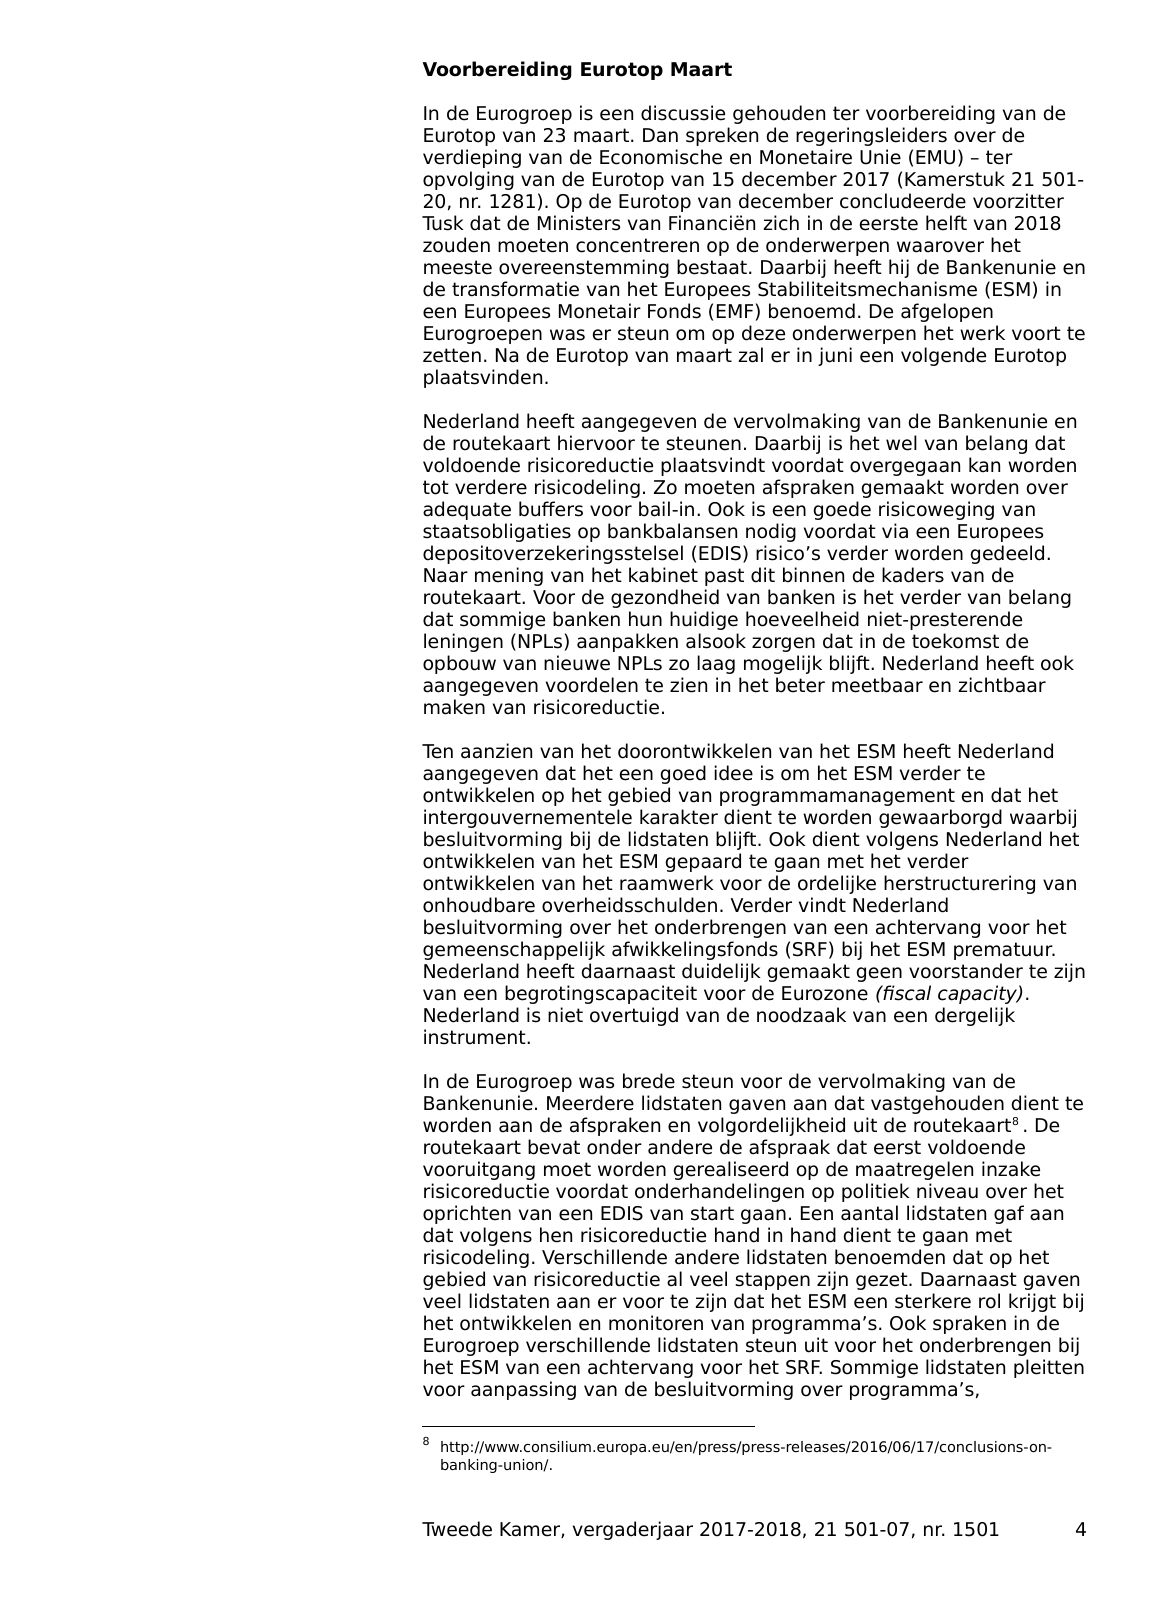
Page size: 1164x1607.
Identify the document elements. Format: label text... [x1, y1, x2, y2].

text http://www.consilium.europa.eu/en/press/press-releases/2016/06/17/conclusions-on-banking-union/. [422, 1435, 1087, 1474]
text In de Eurogroep is een discussie gehouden ter voorbereiding van de Eurotop van 23 maart. Dan spreken de regeringsleiders over de verdieping van de Economische en Monetaire Unie (EMU) – ter opvolging van de Eurotop van 15 december 2017 (Kamerstuk 21 501-20, nr. 1281). Op de Eurotop van december concludeerde voorzitter Tusk dat de Ministers van Financiën zich in de eerste helft van 2018 zouden moeten concentreren op de onderwerpen waarover het meeste overeenstemming bestaat. Daarbij heeft hij de Bankenunie en de transformatie van het Europees Stabiliteitsmechanisme (ESM) in een Europees Monetair Fonds (EMF) benoemd. De afgelopen Eurogroepen was er steun om op deze onderwerpen het werk voort te zetten. Na de Eurotop van maart zal er in juni een volgende Eurotop plaatsvinden. [422, 103, 1087, 389]
text In de Eurogroep was brede steun voor de vervolmaking van de Bankenunie. Meerdere lidstaten gaven aan dat vastgehouden dient te worden aan de afspraken en volgordelijkheid uit de routekaart. De routekaart bevat onder andere de afspraak dat eerst voldoende vooruitgang moet worden gerealiseerd op de maatregelen inzake risicoreductie voordat onderhandelingen op politiek niveau over het oprichten van een EDIS van start gaan. Een aantal lidstaten gaf aan dat volgens hen risicoreductie hand in hand dient te gaan met risicodeling. Verschillende andere lidstaten benoemden dat op het gebied van risicoreductie al veel stappen zijn gezet. Daarnaast gaven veel lidstaten aan er voor te zijn dat het ESM een sterkere rol krijgt bij het ontwikkelen en monitoren van programma’s. Ook spraken in de Eurogroep verschillende lidstaten steun uit voor het onderbrengen bij het ESM van een achtervang voor het SRF. Sommige lidstaten pleitten voor aanpassing van de besluitvorming over programma’s, [422, 1071, 1087, 1401]
subtitle Voorbereiding Eurotop Maart [422, 59, 1087, 81]
text Nederland heeft aangegeven de vervolmaking van de Bankenunie en de routekaart hiervoor te steunen. Daarbij is het wel van belang dat voldoende risicoreductie plaatsvindt voordat overgegaan kan worden tot verdere risicodeling. Zo moeten afspraken gemaakt worden over adequate buffers voor bail-in. Ook is een goede risicoweging van staatsobligaties op bankbalansen nodig voordat via een Europees depositoverzekeringsstelsel (EDIS) risico’s verder worden gedeeld. Naar mening van het kabinet past dit binnen de kaders van de routekaart. Voor de gezondheid van banken is het verder van belang dat sommige banken hun huidige hoeveelheid niet-presterende leningen (NPLs) aanpakken alsook zorgen dat in de toekomst de opbouw van nieuwe NPLs zo laag mogelijk blijft. Nederland heeft ook aangegeven voordelen te zien in het beter meetbaar en zichtbaar maken van risicoreductie. [422, 411, 1087, 719]
text Ten aanzien van het doorontwikkelen van het ESM heeft Nederland aangegeven dat het een goed idee is om het ESM verder te ontwikkelen op het gebied van programmamanagement en dat het intergouvernementele karakter dient te worden gewaarborgd waarbij besluitvorming bij de lidstaten blijft. Ook dient volgens Nederland het ontwikkelen van het ESM gepaard te gaan met het verder ontwikkelen van het raamwerk voor de ordelijke herstructurering van onhoudbare overheidsschulden. Verder vindt Nederland besluitvorming over het onderbrengen van een achtervang voor het gemeenschappelijk afwikkelingsfonds (SRF) bij het ESM prematuur. Nederland heeft daarnaast duidelijk gemaakt geen voorstander te zijn van een begrotingscapaciteit voor de Eurozone (fiscal capacity). Nederland is niet overtuigd van de noodzaak van een dergelijk instrument. [422, 741, 1087, 1049]
